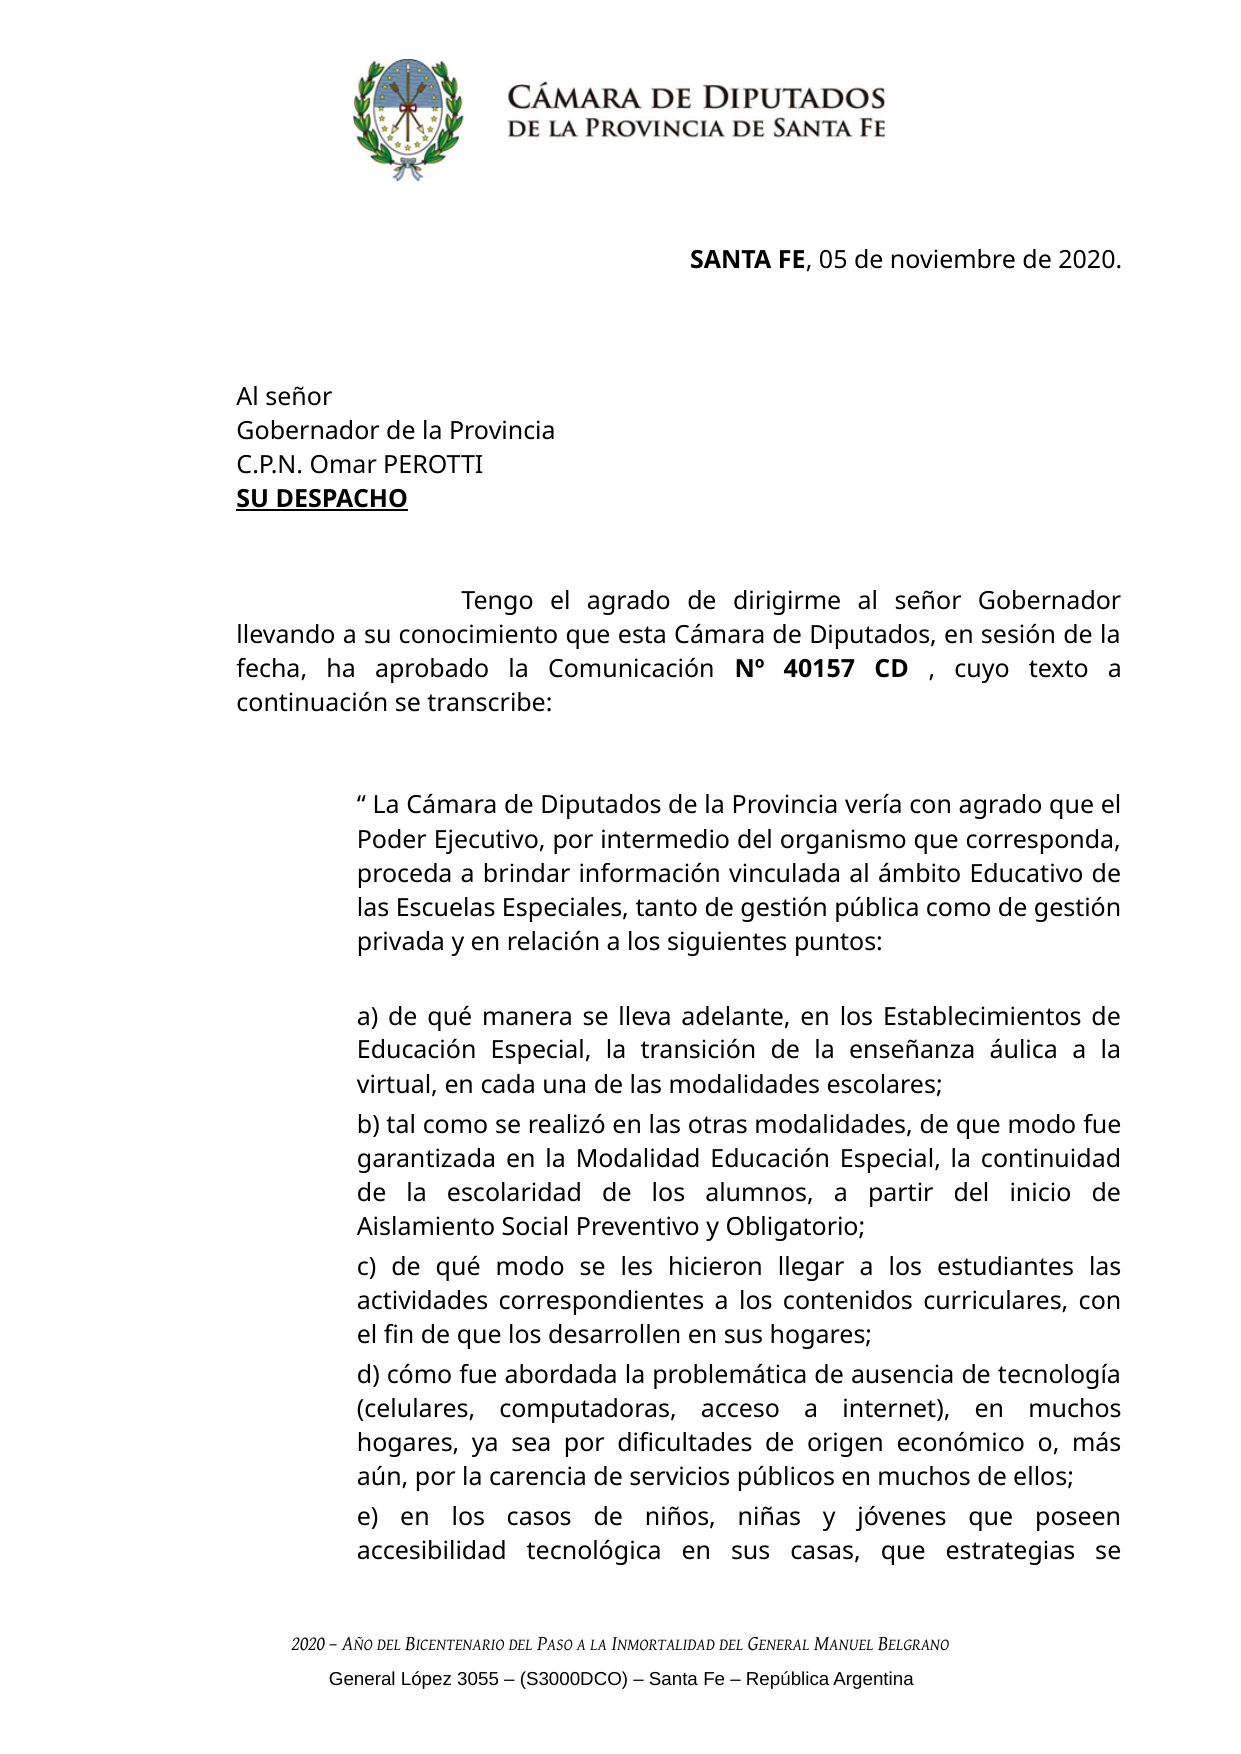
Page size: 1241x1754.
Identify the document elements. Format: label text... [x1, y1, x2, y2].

text SANTA FE, 05 de noviembre de 2020. [236, 242, 1122, 276]
text “ La Cámara de Diputados de la Provincia vería con agrado que el Poder Ejecutivo, por intermedio del organismo que corresponda, proceda a brindar información vinculada al ámbito Educativo de las Escuelas Especiales, tanto de gestión pública como de gestión privada y en relación a los siguientes puntos: [357, 787, 1122, 957]
text d) cómo fue abordada la problemática de ausencia de tecnología (celulares, computadoras, acceso a internet), en muchos hogares, ya sea por dificultades de origen económico o, más aún, por la carencia de servicios públicos en muchos de ellos; [357, 1357, 1122, 1493]
text SU DESPACHO [236, 481, 1122, 515]
text Al señor [236, 378, 1122, 412]
text C.P.N. Omar PEROTTI [236, 447, 1122, 481]
text b) tal como se realizó en las otras modalidades, de que modo fue garantizada en la Modalidad Educación Especial, la continuidad de la escolaridad de los alumnos, a partir del inicio de Aislamiento Social Preventivo y Obligatorio; [357, 1106, 1122, 1242]
text Tengo el agrado de dirigirme al señor Gobernador llevando a su conocimiento que esta Cámara de Diputados, en sesión de la fecha, ha aprobado la Comunicación Nº 40157 CD , cuyo texto a continuación se transcribe: [236, 583, 1122, 719]
text a) de qué manera se lleva adelante, en los Establecimientos de Educación Especial, la transición de la enseñanza áulica a la virtual, en cada una de las modalidades escolares; [357, 998, 1122, 1100]
text Gobernador de la Provincia [236, 412, 1122, 447]
text e) en los casos de niños, niñas y jóvenes que poseen accesibilidad tecnológica en sus casas, que estrategias se [357, 1499, 1122, 1567]
text c) de qué modo se les hicieron llegar a los estudiantes las actividades correspondientes a los contenidos curriculares, con el fin de que los desarrollen en sus hogares; [357, 1248, 1122, 1351]
